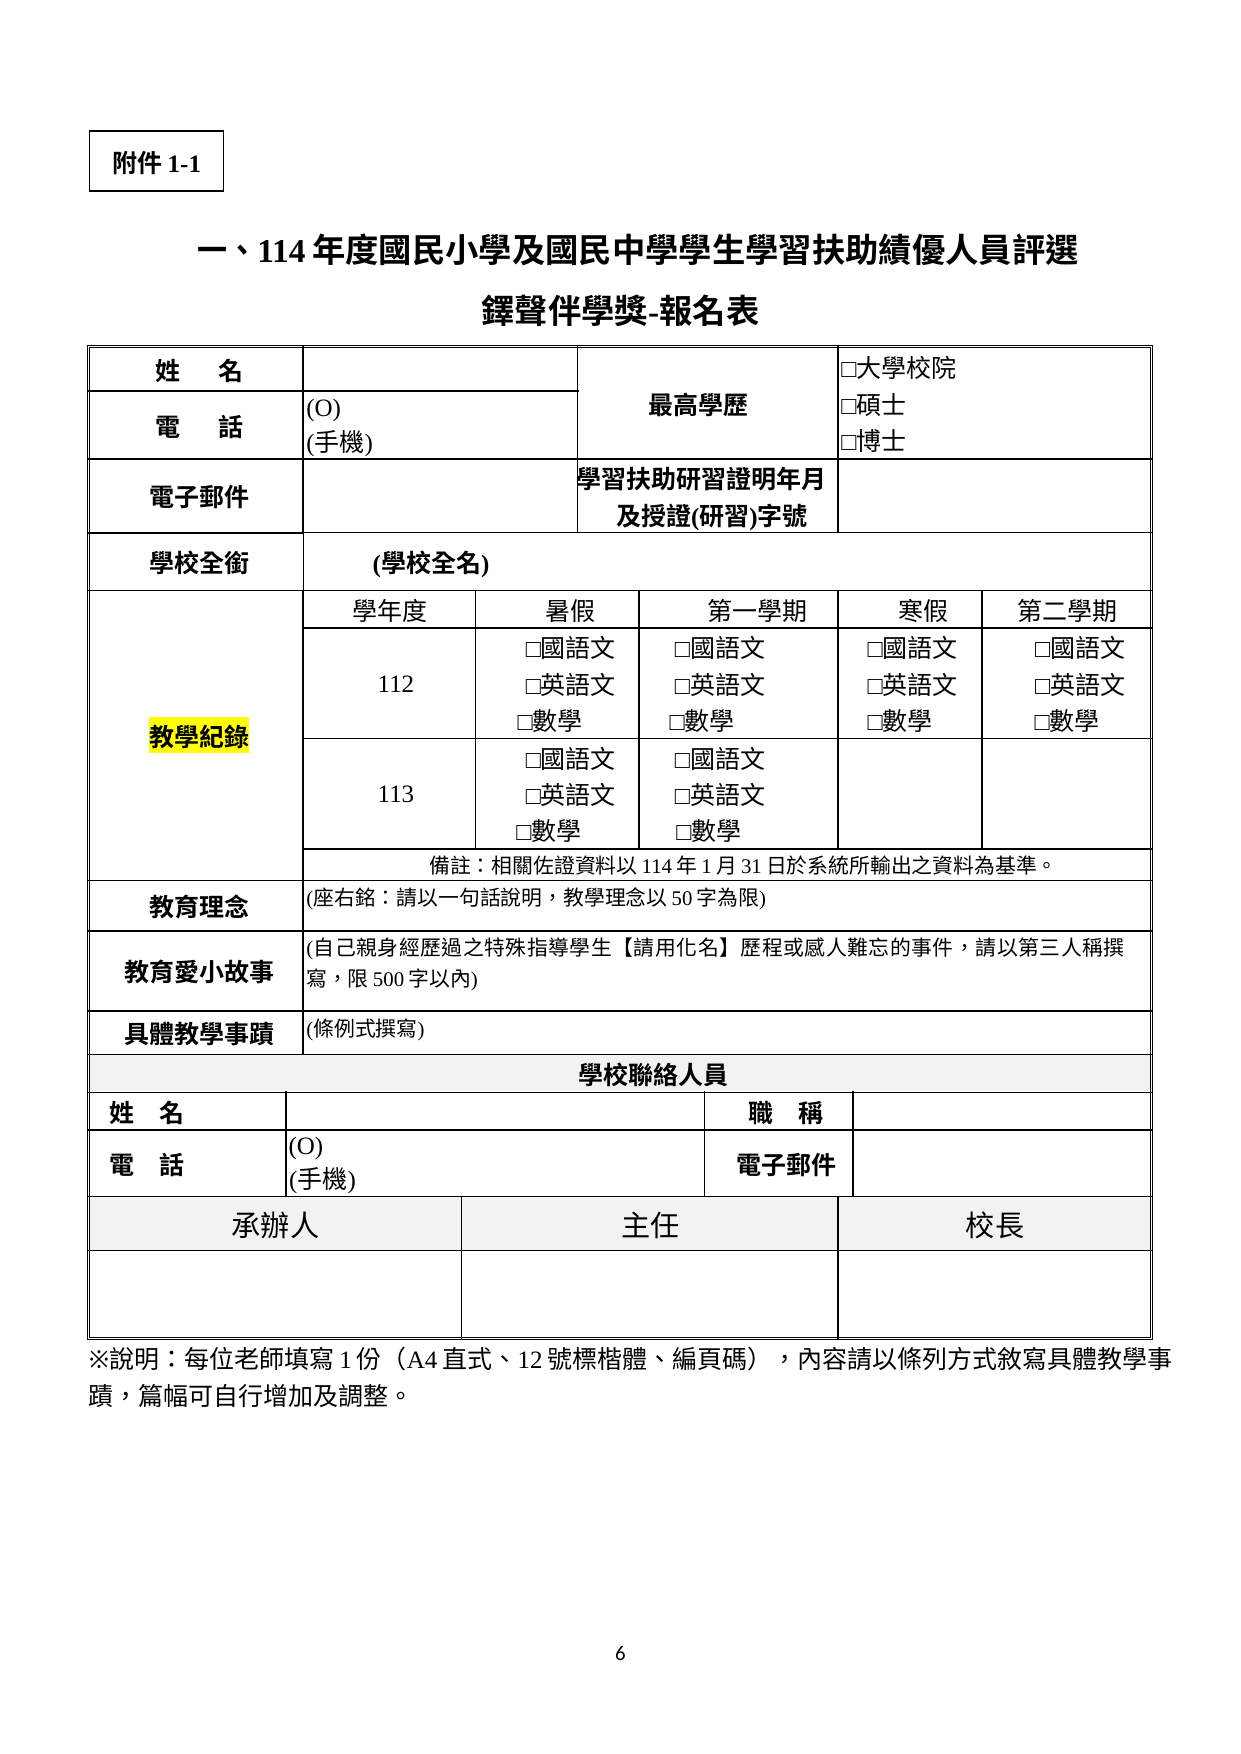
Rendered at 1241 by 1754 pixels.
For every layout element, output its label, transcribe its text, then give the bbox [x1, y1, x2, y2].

table_cell 電 話 [90, 392, 302, 458]
table_cell 教育愛小故事 [90, 932, 302, 1010]
table_cell [287, 1093, 704, 1129]
table_cell 學校全銜 [90, 534, 303, 589]
table_cell □國語文 □英語文 □數學 [476, 629, 638, 738]
table_cell (條例式撰寫) [304, 1012, 1150, 1054]
table_cell 備註：相關佐證資料以114年1月31日於系統所輸出之資料為基準。 [304, 850, 1150, 880]
table_cell □國語文 □英語文 □數學 [640, 629, 837, 738]
table_cell 具體教學事蹟 [90, 1012, 302, 1054]
table_cell □國語文 □英語文 □數學 [983, 629, 1150, 738]
table_cell [304, 460, 577, 532]
table_cell (座右銘：請以一句話說明，教學理念以50字為限) [304, 881, 1150, 930]
table_cell [839, 739, 981, 848]
table_cell 112 [304, 629, 475, 738]
table_cell 寒假 [839, 591, 981, 627]
table_cell 校長 [839, 1197, 1150, 1250]
table_cell (自己親身經歷過之特殊指導學生【請用化名】歷程或感人難忘的事件，請以第三人稱撰寫，限500字以內) [304, 932, 1150, 1010]
table_cell 教學紀錄 [90, 591, 302, 880]
table_header □大學校院 □碩士 □博士 [839, 348, 1150, 458]
table_header [304, 348, 577, 390]
table_cell [462, 1251, 837, 1337]
table_cell (O) (手機) [287, 1131, 704, 1196]
table_cell 教育理念 [90, 881, 302, 930]
text 一、114年度國民小學及國民中學學生學習扶助績優人員評選 [89, 224, 1187, 272]
table_cell 職稱 [705, 1093, 852, 1129]
table_cell [90, 1251, 461, 1337]
table_cell [983, 739, 1150, 848]
text ※說明：每位老師填寫1份（A4直式、12號標楷體、編頁碼），內容請以條列方式敘寫具體教學事蹟，篇幅可自行增加及調整。 [89, 1340, 1187, 1412]
table_cell 姓名 [90, 1093, 285, 1129]
table_cell □國語文 □英語文 □數學 [839, 629, 981, 738]
table_cell □國語文 □英語文 □數學 [640, 739, 837, 848]
table_cell [854, 1093, 1150, 1129]
table_cell (學校全名) [304, 533, 1150, 589]
table_cell 學年度 [304, 591, 475, 627]
table_cell 電子郵件 [90, 460, 302, 532]
table_cell 學校聯絡人員 [90, 1055, 1150, 1091]
table_cell 學習扶助研習證明年月及授證(研習)字號 [578, 460, 837, 532]
table_cell [839, 460, 1150, 532]
text 鐸聲伴學獎-報名表 [89, 284, 1152, 333]
table_header 姓 名 [90, 348, 302, 390]
table_cell 主任 [462, 1197, 837, 1250]
table_cell 承辦人 [90, 1197, 461, 1250]
table_cell 電話 [90, 1131, 285, 1196]
table_cell 第二學期 [983, 591, 1150, 627]
table_cell (O) (手機) [304, 392, 577, 458]
table_cell 第一學期 [640, 591, 837, 627]
table_cell 電子郵件 [705, 1131, 852, 1196]
table_cell □國語文 □英語文 □數學 [476, 739, 638, 848]
table_cell [839, 1251, 1150, 1337]
table_header 最高學歷 [578, 348, 837, 458]
text 附件1-1 [105, 139, 208, 181]
table_cell [854, 1131, 1150, 1196]
table_cell 暑假 [476, 591, 638, 627]
table_cell 113 [304, 739, 475, 848]
